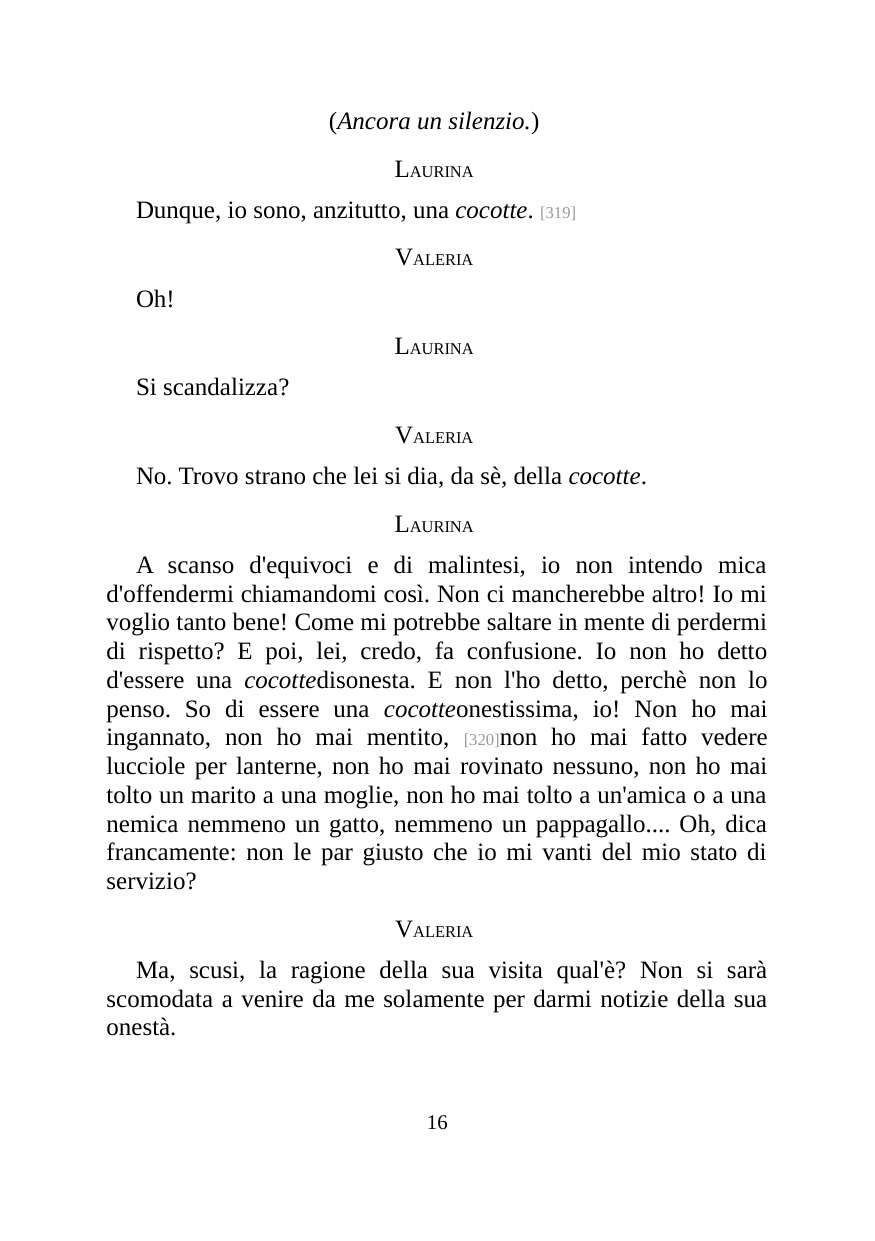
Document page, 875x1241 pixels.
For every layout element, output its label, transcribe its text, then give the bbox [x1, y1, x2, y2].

text Valeria [106, 242, 768, 271]
text Si scandalizza? [106, 372, 768, 401]
text Valeria [106, 914, 768, 942]
text Laurina [106, 331, 768, 360]
text Oh! [106, 284, 768, 312]
text A scanso d'equivoci e di malintesi, io non intendo mica d'offendermi chiamandomi così. Non ci mancherebbe altro! Io mi voglio tanto bene! Come mi potrebbe saltare in mente di perdermi di rispetto? E poi, lei, credo, fa confusione. Io non ho detto d'essere una cocottedisonesta. E non l'ho detto, perchè non lo penso. So di essere una cocotteonestissima, io! Non ho mai ingannato, non ho mai mentito, [320]non ho mai fatto vedere lucciole per lanterne, non ho mai rovinato nessuno, non ho mai tolto un marito a una moglie, non ho mai tolto a un'amica o a una nemica nemmeno un gatto, nemmeno un pappagallo.... Oh, dica francamente: non le par giusto che io mi vanti del mio stato di servizio? [106, 550, 768, 895]
text Valeria [106, 420, 768, 449]
text No. Trovo strano che lei si dia, da sè, della cocotte. [106, 461, 768, 490]
text Laurina [106, 509, 768, 537]
text Ma, scusi, la ragione della sua visita qual'è? Non si sarà scomodata a venire da me solamente per darmi notizie della sua onestà. [106, 955, 768, 1041]
text Laurina [106, 154, 768, 182]
text (Ancora un silenzio.) [106, 106, 768, 135]
text Dunque, io sono, anzitutto, una cocotte. [319] [106, 195, 768, 224]
